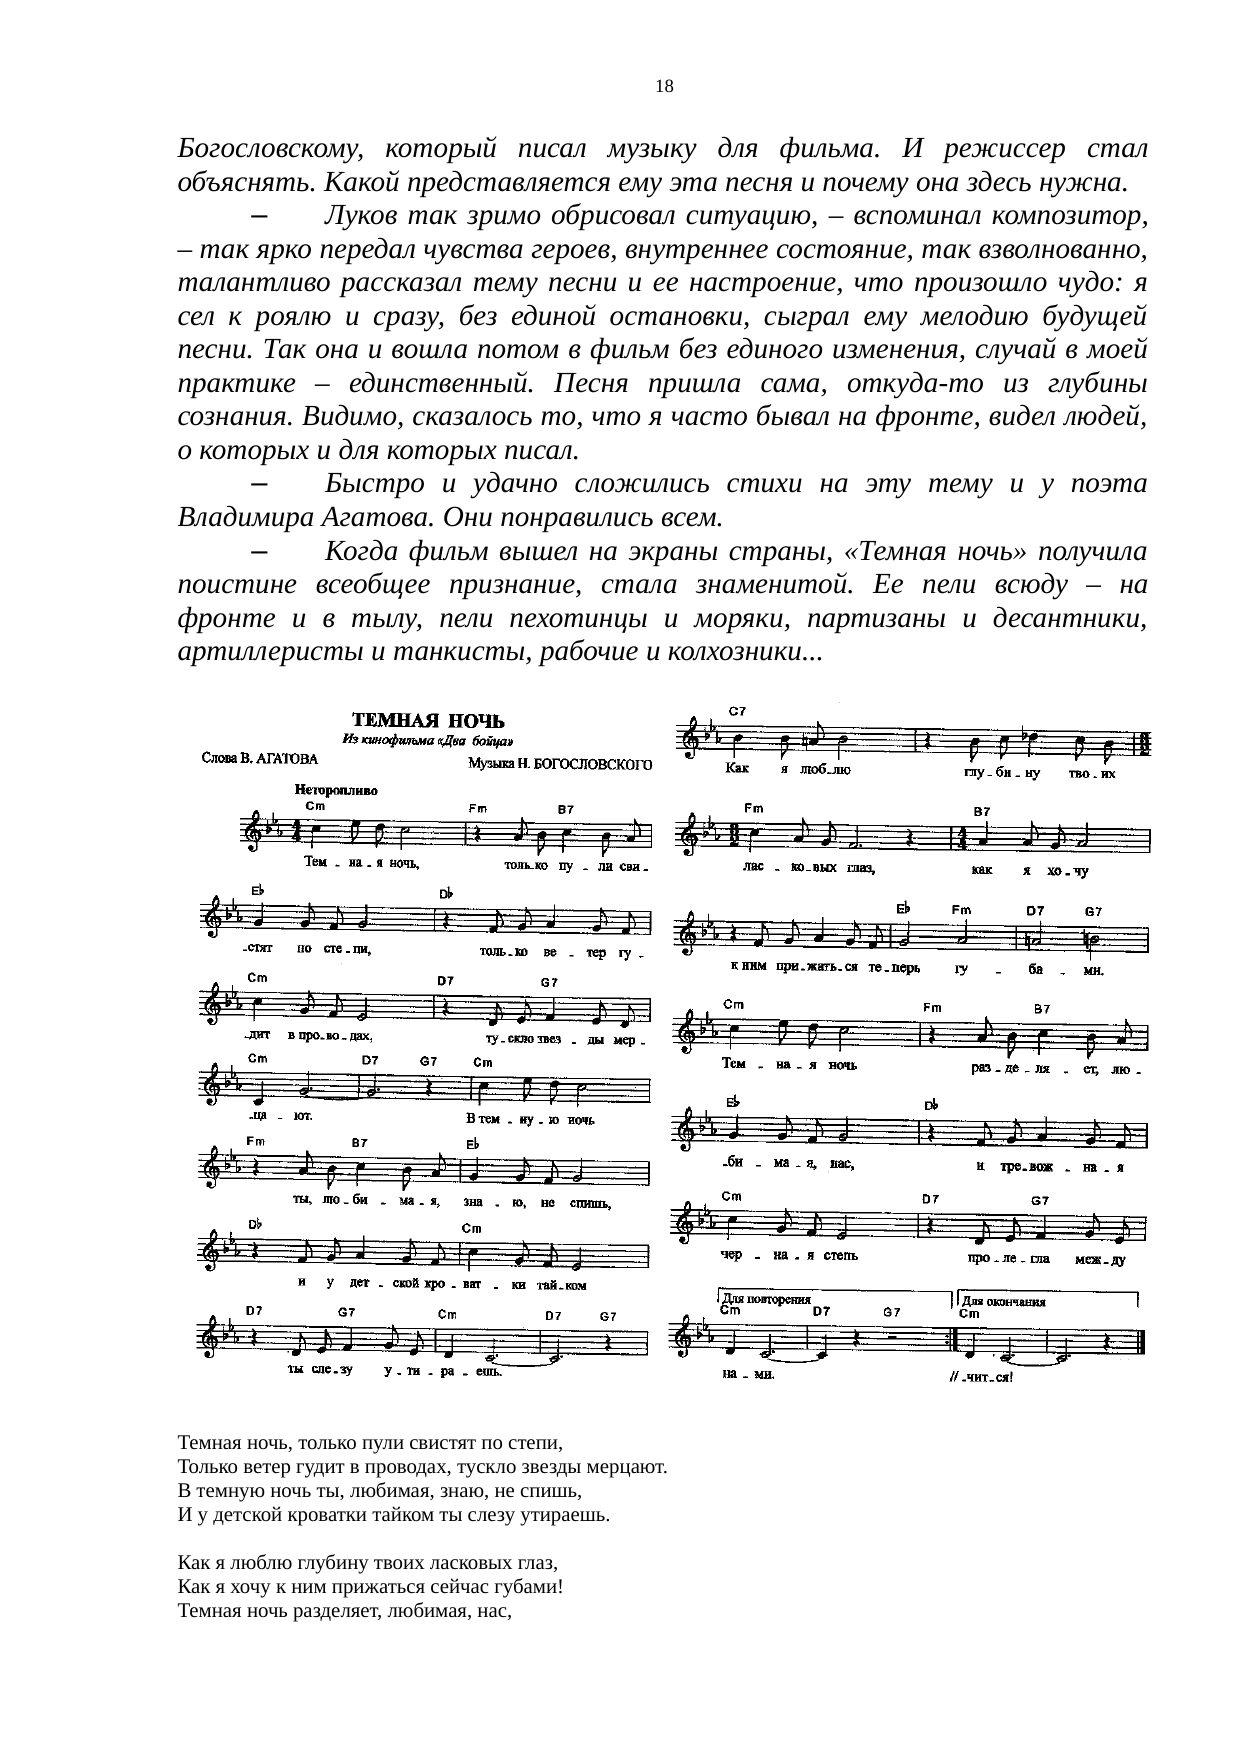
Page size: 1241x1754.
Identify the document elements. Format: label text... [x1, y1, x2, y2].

text Темная ночь, только пули свистят по степи, [177, 1430, 1152, 1454]
text И у детской кроватки тайком ты слезу утираешь. [177, 1502, 1152, 1526]
text Темная ночь разделяет, любимая, нас, [177, 1598, 1152, 1622]
text Как я люблю глубину твоих ласковых глаз, [177, 1550, 1152, 1574]
text Только ветер гудит в проводах, тускло звезды мерцают. [177, 1454, 1152, 1478]
text Богословскому, который писал музыку для фильма. И режиссер стал объяснять. Какой представляется ему эта песня и почему она здесь нужна. [177, 130, 1152, 197]
text Как я хочу к ним прижаться сейчас губами! [177, 1574, 1152, 1598]
text В темную ночь ты, любимая, знаю, не спишь, [177, 1478, 1152, 1502]
list Быстро и удачно сложились стихи на эту тему и у поэта Владимира Агатова. Они понравились всем. [177, 466, 1152, 533]
table_header [653, 701, 663, 1396]
list Луков так зримо обрисовал ситуацию, – вспоминал композитор, – так ярко передал чувства героев, внутреннее состояние, так взволнованно, талантливо рассказал тему песни и ее настроение, что произошло чудо: я сел к роялю и сразу, без единой остановки, сыграл ему мелодию будущей песни. Так она и вошла потом в фильм без единого изменения, случай в моей практике – единственный. Песня пришла сама, откуда-то из глубины сознания. Видимо, сказалось то, что я часто бывал на фронте, видел людей, о которых и для которых писал. [177, 197, 1152, 466]
list Когда фильм вышел на экраны страны, «Темная ночь» получила поистине всеобщее признание, стала знаменитой. Ее пели всюду – на фронте и в тылу, пели пехотинцы и моряки, партизаны и десантники, артиллеристы и танкисты, рабочие и колхозники... [177, 533, 1152, 667]
table_header [177, 701, 652, 1396]
